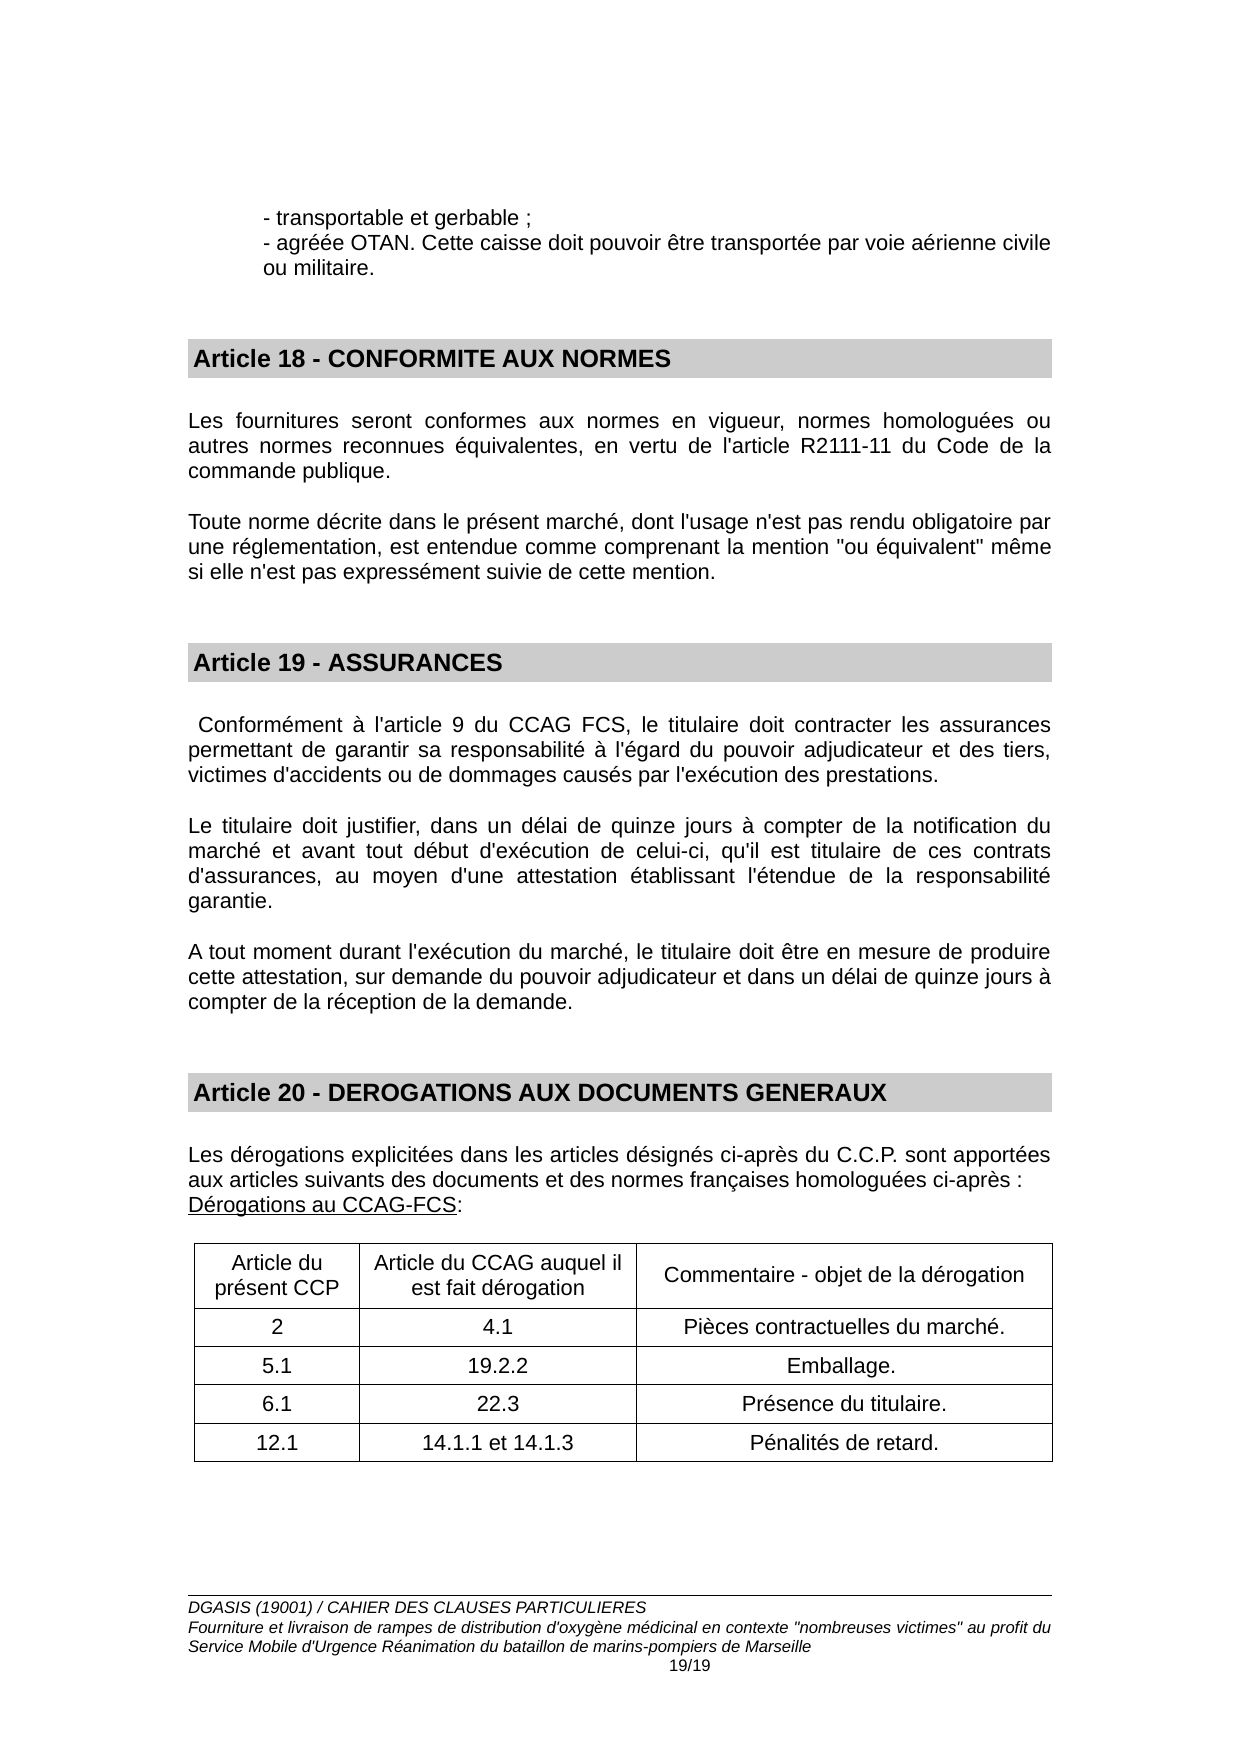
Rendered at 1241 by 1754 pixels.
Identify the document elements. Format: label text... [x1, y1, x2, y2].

table_cell 5.1 [195, 1347, 359, 1384]
text Les fournitures seront conformes aux normes en vigueur, normes homologuées ou autres normes reconnues équivalentes, en vertu de l'article R2111-11 du Code de la commande publique. [188, 408, 1052, 483]
table_cell 4.1 [360, 1309, 636, 1346]
text Conformément à l'article 9 du CCAG FCS, le titulaire doit contracter les assurances permettant de garantir sa responsabilité à l'égard du pouvoir adjudicateur et des tiers, victimes d'accidents ou de dommages causés par l'exécution des prestations. [188, 712, 1052, 787]
subtitle ASSURANCES [190, 646, 1050, 680]
table_header Commentaire - objet de la dérogation [637, 1244, 1052, 1307]
table_header Article du présent CCP [195, 1244, 359, 1307]
table_cell 14.1.1 et 14.1.3 [360, 1424, 636, 1461]
table_cell Présence du titulaire. [637, 1385, 1052, 1423]
subtitle DEROGATIONS AUX DOCUMENTS GENERAUX [190, 1076, 1050, 1110]
table_cell Emballage. [637, 1347, 1052, 1384]
text A tout moment durant l'exécution du marché, le titulaire doit être en mesure de produire cette attestation, sur demande du pouvoir adjudicateur et dans un délai de quinze jours à compter de la réception de la demande. [188, 938, 1052, 1014]
table_cell 19.2.2 [360, 1347, 636, 1384]
text Dérogations au CCAG-FCS: [188, 1192, 1052, 1217]
list - agréée OTAN. Cette caisse doit pouvoir être transportée par voie aérienne civile ou militaire. [225, 230, 1052, 280]
table_header Article du CCAG auquel il est fait dérogation [360, 1244, 636, 1307]
table_cell 6.1 [195, 1385, 359, 1423]
text Toute norme décrite dans le présent marché, dont l'usage n'est pas rendu obligatoire par une réglementation, est entendue comme comprenant la mention "ou équivalent" même si elle n'est pas expressément suivie de cette mention. [188, 508, 1052, 584]
table_cell 2 [195, 1309, 359, 1346]
text Les dérogations explicitées dans les articles désignés ci-après du C.C.P. sont apportées aux articles suivants des documents et des normes françaises homologuées ci-après : [188, 1142, 1052, 1192]
table_cell 12.1 [195, 1424, 359, 1461]
list - transportable et gerbable ; [225, 204, 1052, 230]
text Le titulaire doit justifier, dans un délai de quinze jours à compter de la notification du marché et avant tout début d'exécution de celui-ci, qu'il est titulaire de ces contrats d'assurances, au moyen d'une attestation établissant l'étendue de la responsabilité garantie. [188, 812, 1052, 913]
table_cell Pièces contractuelles du marché. [637, 1309, 1052, 1346]
subtitle CONFORMITE AUX NORMES [190, 342, 1050, 376]
table_cell 22.3 [360, 1385, 636, 1423]
table_cell Pénalités de retard. [637, 1424, 1052, 1461]
